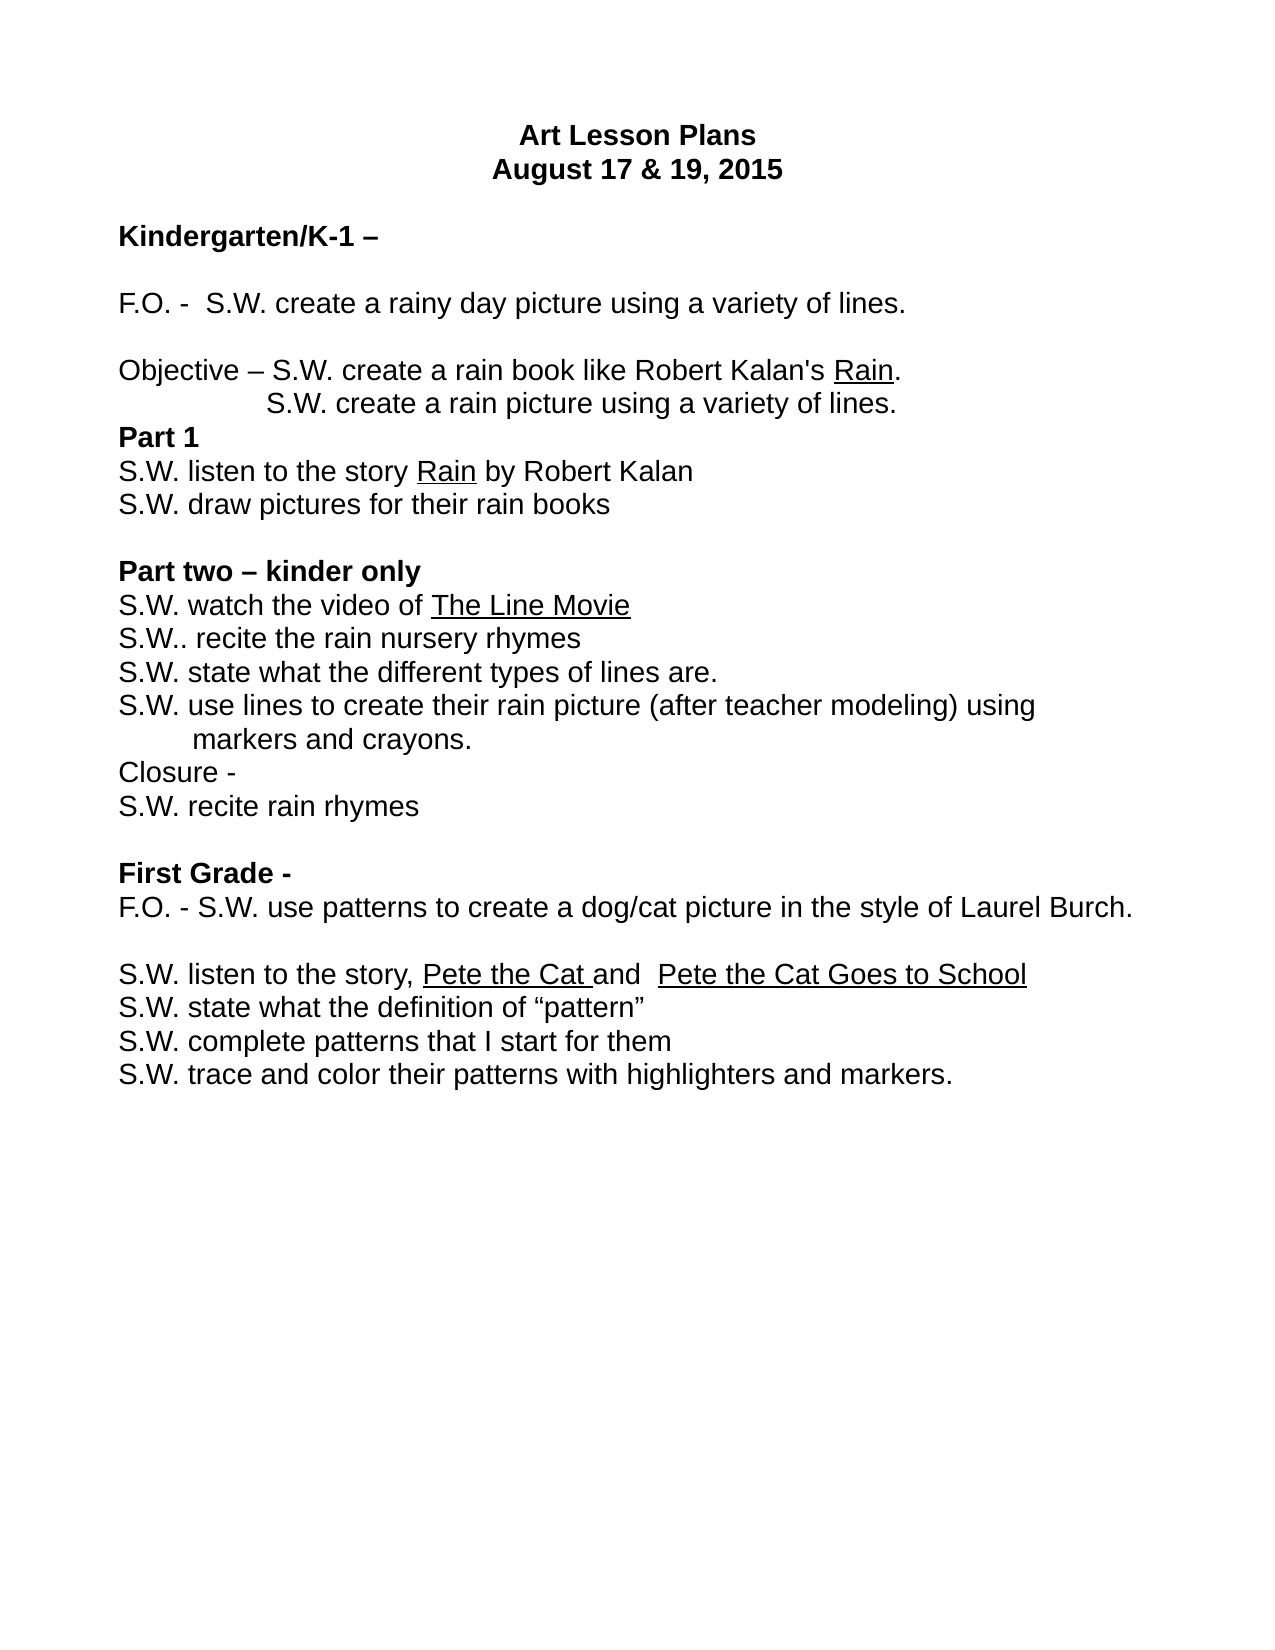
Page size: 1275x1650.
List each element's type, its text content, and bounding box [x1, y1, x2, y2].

text First Grade - [118, 856, 1157, 889]
text S.W. listen to the story Rain by Robert Kalan [118, 453, 1157, 487]
text Part two – kinder only [118, 554, 1157, 588]
text S.W. state what the definition of “pattern” [118, 990, 1157, 1024]
text S.W. draw pictures for their rain books [118, 487, 1157, 521]
text S.W. complete patterns that I start for them [118, 1024, 1157, 1057]
text Art Lesson Plans [118, 118, 1157, 152]
text S.W. create a rain picture using a variety of lines. [118, 386, 1157, 420]
text S.W. listen to the story, Pete the Cat and Pete the Cat Goes to School [118, 957, 1157, 990]
text Kindergarten/K-1 – [118, 219, 1157, 252]
text Closure - [118, 755, 1157, 789]
text S.W. trace and color their patterns with highlighters and markers. [118, 1057, 1157, 1091]
text S.W. use lines to create their rain picture (after teacher modeling) using [118, 688, 1157, 722]
text S.W. recite rain rhymes [118, 789, 1157, 822]
text S.W. state what the different types of lines are. [118, 655, 1157, 688]
text Objective – S.W. create a rain book like Robert Kalan's Rain. [118, 353, 1157, 386]
text Part 1 [118, 420, 1157, 453]
text S.W.. recite the rain nursery rhymes [118, 621, 1157, 655]
text F.O. - S.W. use patterns to create a dog/cat picture in the style of Laurel Burch. [118, 889, 1157, 923]
text August 17 & 19, 2015 [118, 152, 1157, 185]
text markers and crayons. [118, 722, 1157, 755]
text S.W. watch the video of The Line Movie [118, 588, 1157, 621]
text F.O. - S.W. create a rainy day picture using a variety of lines. [118, 286, 1157, 319]
